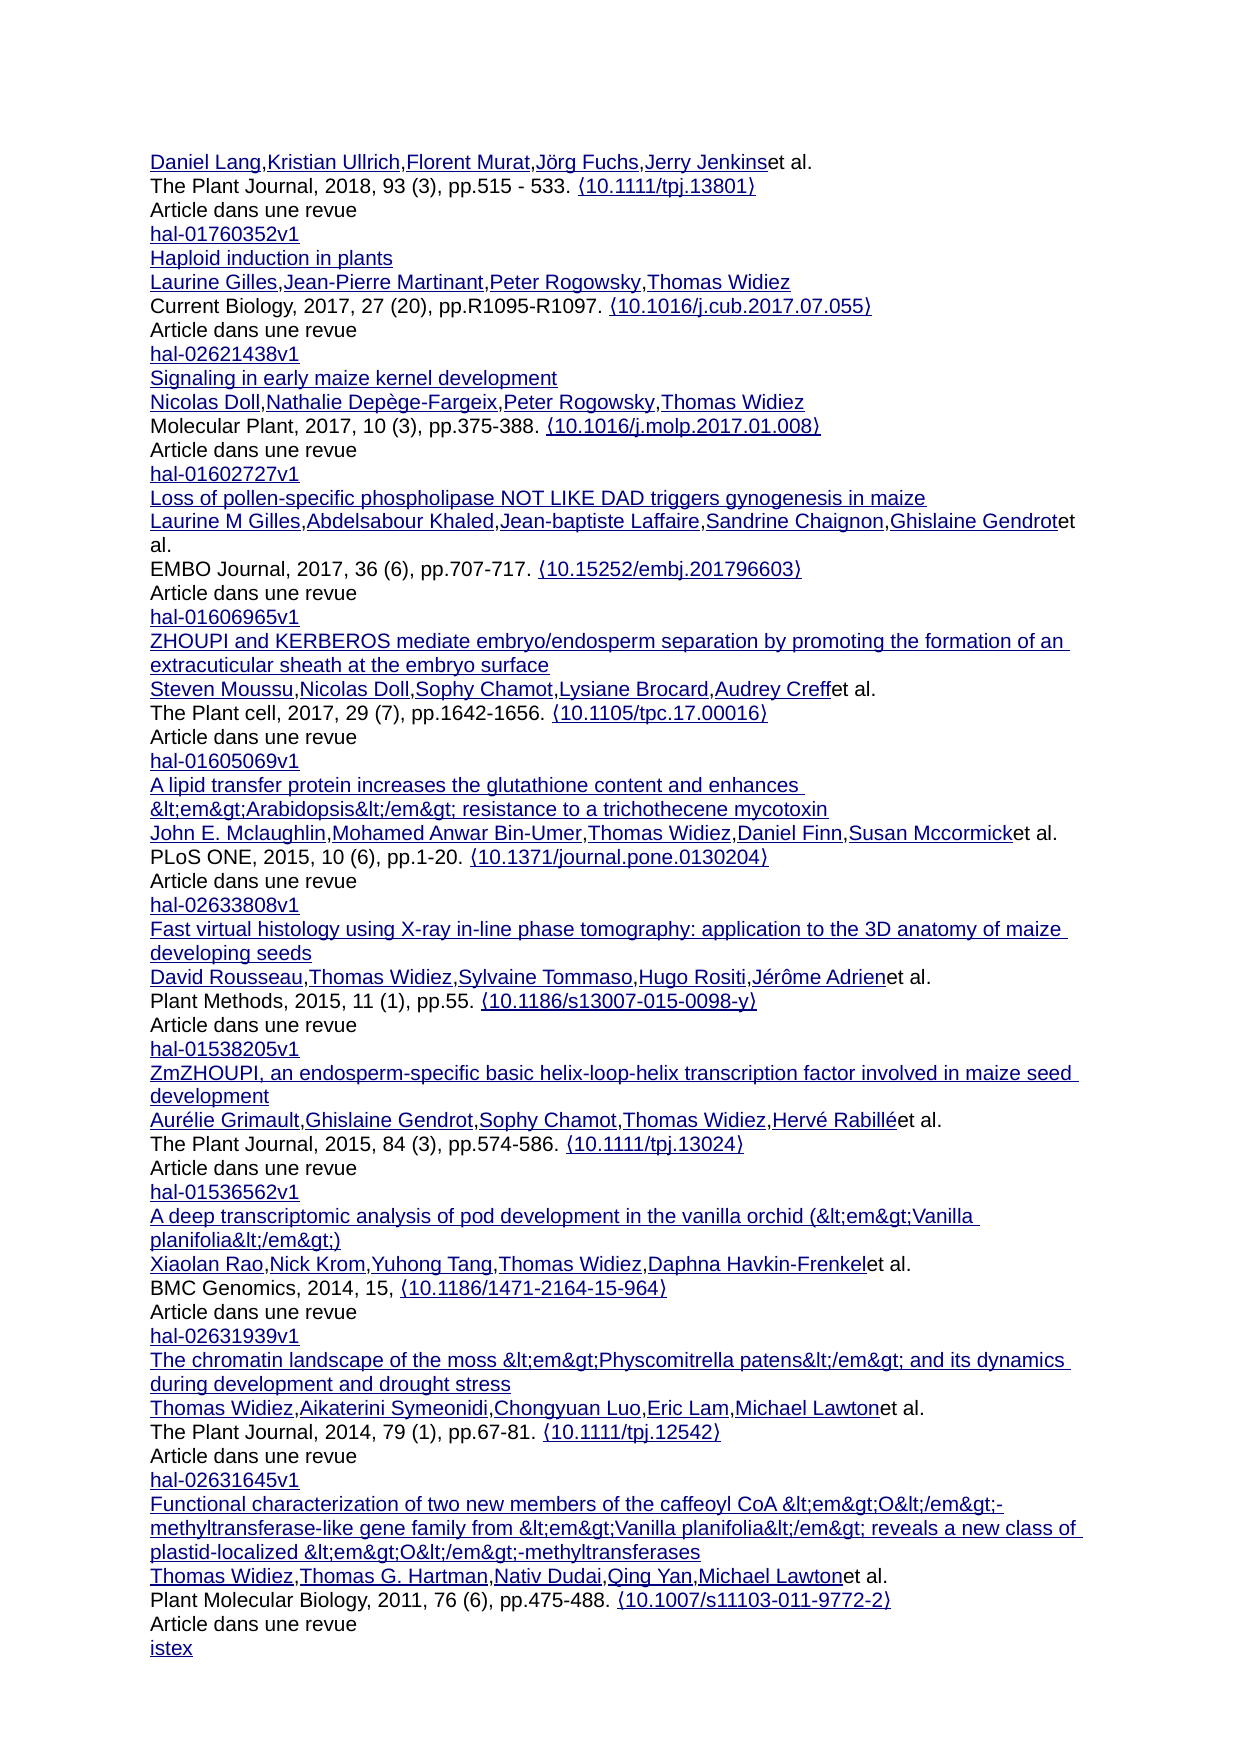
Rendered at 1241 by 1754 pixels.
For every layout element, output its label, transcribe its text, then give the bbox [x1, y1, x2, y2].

table_cell Signaling in early maize kernel development Nicolas Doll,Nathalie Depège-Fargeix,Peter Rogowsky,Thomas Widiez Molecular Plant, 2017, 10 (3), pp.375-388. ⟨10.1016/j.molp.2017.01.008⟩ Article dans une revue hal-01602727v1 [150, 366, 1090, 485]
table_cell Daniel Lang,Kristian Ullrich,Florent Murat,Jörg Fuchs,Jerry Jenkinset al. The Plant Journal, 2018, 93 (3), pp.515 - 533. ⟨10.1111/tpj.13801⟩ Article dans une revue hal-01760352v1 [150, 150, 1090, 246]
table_cell ZHOUPI and KERBEROS mediate embryo/endosperm separation by promoting the formation of an extracuticular sheath at the embryo surface Steven Moussu,Nicolas Doll,Sophy Chamot,Lysiane Brocard,Audrey Creffet al. The Plant cell, 2017, 29 (7), pp.1642-1656. ⟨10.1105/tpc.17.00016⟩ Article dans une revue hal-01605069v1 [150, 629, 1090, 773]
table_cell Loss of pollen‐specific phospholipase NOT LIKE DAD triggers gynogenesis in maize Laurine M Gilles,Abdelsabour Khaled,Jean‐baptiste Laffaire,Sandrine Chaignon,Ghislaine Gendrotet al. EMBO Journal, 2017, 36 (6), pp.707-717. ⟨10.15252/embj.201796603⟩ Article dans une revue hal-01606965v1 [150, 485, 1090, 629]
table_cell Fast virtual histology using X-ray in-line phase tomography: application to the 3D anatomy of maize developing seeds David Rousseau,Thomas Widiez,Sylvaine Tommaso,Hugo Rositi,Jérôme Adrienet al. Plant Methods, 2015, 11 (1), pp.55. ⟨10.1186/s13007-015-0098-y⟩ Article dans une revue hal-01538205v1 [150, 917, 1090, 1060]
table_cell The chromatin landscape of the moss &lt;em&gt;Physcomitrella patens&lt;/em&gt; and its dynamics during development and drought stress Thomas Widiez,Aikaterini Symeonidi,Chongyuan Luo,Eric Lam,Michael Lawtonet al. The Plant Journal, 2014, 79 (1), pp.67-81. ⟨10.1111/tpj.12542⟩ Article dans une revue hal-02631645v1 [150, 1348, 1090, 1492]
table_cell Functional characterization of two new members of the caffeoyl CoA &lt;em&gt;O&lt;/em&gt;-methyltransferase-like gene family from &lt;em&gt;Vanilla planifolia&lt;/em&gt; reveals a new class of plastid-localized &lt;em&gt;O&lt;/em&gt;-methyltransferases Thomas Widiez,Thomas G. Hartman,Nativ Dudai,Qing Yan,Michael Lawtonet al. Plant Molecular Biology, 2011, 76 (6), pp.475-488. ⟨10.1007/s11103-011-9772-2⟩ Article dans une revue istex [150, 1492, 1090, 1659]
table_cell A deep transcriptomic analysis of pod development in the vanilla orchid (&lt;em&gt;Vanilla planifolia&lt;/em&gt;) Xiaolan Rao,Nick Krom,Yuhong Tang,Thomas Widiez,Daphna Havkin-Frenkelet al. BMC Genomics, 2014, 15, ⟨10.1186/1471-2164-15-964⟩ Article dans une revue hal-02631939v1 [150, 1204, 1090, 1348]
table_cell A lipid transfer protein increases the glutathione content and enhances &lt;em&gt;Arabidopsis&lt;/em&gt; resistance to a trichothecene mycotoxin John E. Mclaughlin,Mohamed Anwar Bin-Umer,Thomas Widiez,Daniel Finn,Susan Mccormicket al. PLoS ONE, 2015, 10 (6), pp.1-20. ⟨10.1371/journal.pone.0130204⟩ Article dans une revue hal-02633808v1 [150, 773, 1090, 917]
table_cell Haploid induction in plants Laurine Gilles,Jean-Pierre Martinant,Peter Rogowsky,Thomas Widiez Current Biology, 2017, 27 (20), pp.R1095-R1097. ⟨10.1016/j.cub.2017.07.055⟩ Article dans une revue hal-02621438v1 [150, 246, 1090, 366]
table_cell ZmZHOUPI, an endosperm-specific basic helix-loop-helix transcription factor involved in maize seed development Aurélie Grimault,Ghislaine Gendrot,Sophy Chamot,Thomas Widiez,Hervé Rabilléet al. The Plant Journal, 2015, 84 (3), pp.574-586. ⟨10.1111/tpj.13024⟩ Article dans une revue hal-01536562v1 [150, 1060, 1090, 1204]
